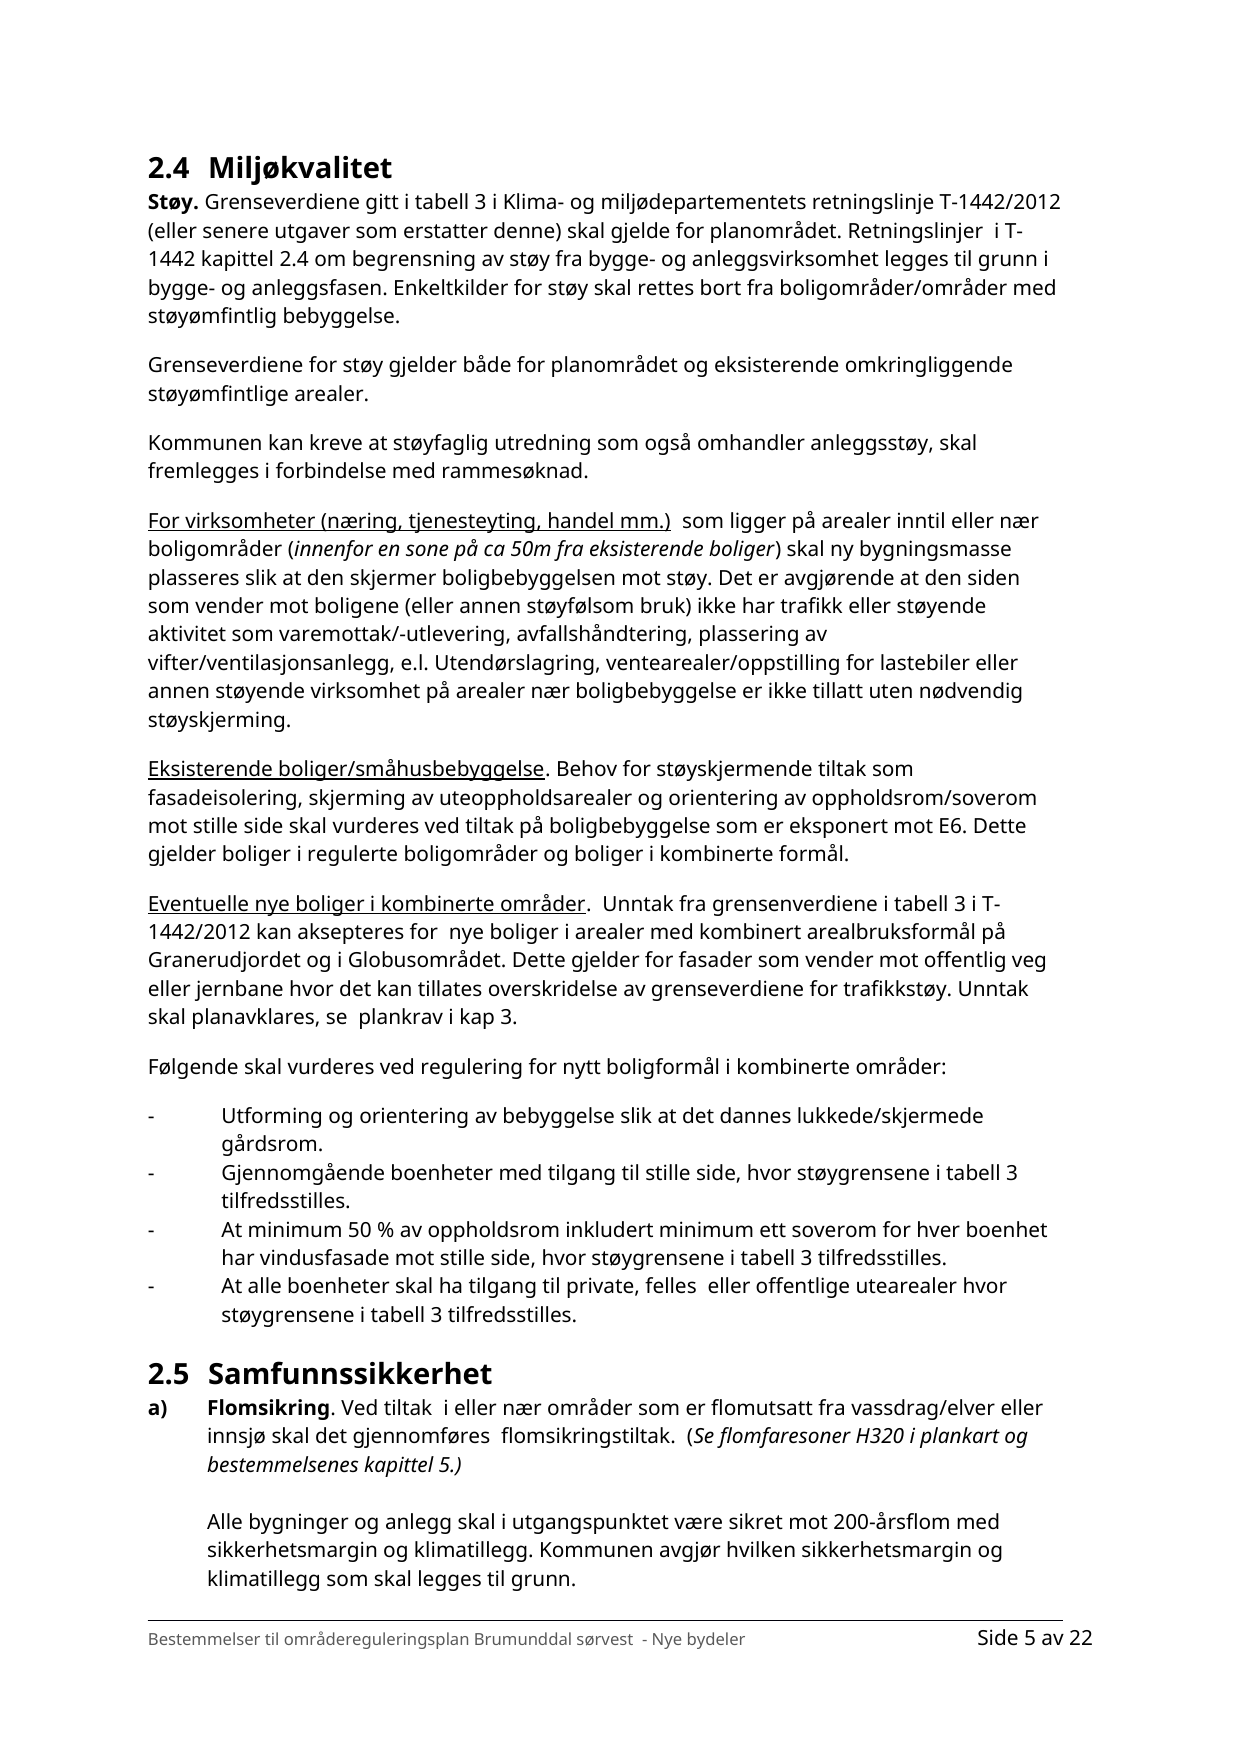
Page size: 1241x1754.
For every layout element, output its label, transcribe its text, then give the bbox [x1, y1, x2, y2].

list Utforming og orientering av bebyggelse slik at det dannes lukkede/skjermede gårdsrom. [148, 1101, 1063, 1158]
text For virksomheter (næring, tjenesteyting, handel mm.) som ligger på arealer inntil eller nær boligområder (innenfor en sone på ca 50m fra eksisterende boliger) skal ny bygningsmasse plasseres slik at den skjermer boligbebyggelsen mot støy. Det er avgjørende at den siden som vender mot boligene (eller annen støyfølsom bruk) ikke har trafikk eller støyende aktivitet som varemottak/-utlevering, avfallshåndtering, plassering av vifter/ventilasjonsanlegg, e.l. Utendørslagring, ventearealer/oppstilling for lastebiler eller annen støyende virksomhet på arealer nær boligbebyggelse er ikke tillatt uten nødvendig støyskjerming. [148, 506, 1063, 733]
text Grenseverdiene for støy gjelder både for planområdet og eksisterende omkringliggende støyømfintlige arealer. [148, 350, 1063, 407]
text Støy. Grenseverdiene gitt i tabell 3 i Klima- og miljødepartementets retningslinje T-1442/2012 (eller senere utgaver som erstatter denne) skal gjelde for planområdet. Retningslinjer i T-1442 kapittel 2.4 om begrensning av støy fra bygge- og anleggsvirksomhet legges til grunn i bygge- og anleggsfasen. Enkeltkilder for støy skal rettes bort fra boligområder/områder med støyømfintlig bebyggelse. [148, 187, 1063, 329]
text Eventuelle nye boliger i kombinerte områder. Unntak fra grensenverdiene i tabell 3 i T-1442/2012 kan aksepteres for nye boliger i arealer med kombinert arealbruksformål på Granerudjordet og i Globusområdet. Dette gjelder for fasader som vender mot offentlig veg eller jernbane hvor det kan tillates overskridelse av grenseverdiene for trafikkstøy. Unntak skal planavklares, se plankrav i kap 3. [148, 889, 1063, 1031]
list At minimum 50 % av oppholdsrom inkludert minimum ett soverom for hver boenhet har vindusfasade mot stille side, hvor støygrensene i tabell 3 tilfredsstilles. [148, 1215, 1063, 1272]
list At alle boenheter skal ha tilgang til private, felles eller offentlige utearealer hvor støygrensene i tabell 3 tilfredsstilles. [148, 1272, 1063, 1328]
text Kommunen kan kreve at støyfaglig utredning som også omhandler anleggsstøy, skal fremlegges i forbindelse med rammesøknad. [148, 428, 1063, 485]
subtitle Samfunnssikkerhet [148, 1353, 1063, 1393]
list Flomsikring. Ved tiltak i eller nær områder som er flomutsatt fra vassdrag/elver eller innsjø skal det gjennomføres flomsikringstiltak. (Se flomfaresoner H320 i plankart og bestemmelsenes kapittel 5.) Alle bygninger og anlegg skal i utgangspunktet være sikret mot 200-årsflom med sikkerhetsmargin og klimatillegg. Kommunen avgjør hvilken sikkerhetsmargin og klimatillegg som skal legges til grunn. [148, 1393, 1063, 1592]
list Gjennomgående boenheter med tilgang til stille side, hvor støygrensene i tabell 3 tilfredsstilles. [148, 1158, 1063, 1215]
text Eksisterende boliger/småhusbebyggelse. Behov for støyskjermende tiltak som fasadeisolering, skjerming av uteoppholdsarealer og orientering av oppholdsrom/soverom mot stille side skal vurderes ved tiltak på boligbebyggelse som er eksponert mot E6. Dette gjelder boliger i regulerte boligområder og boliger i kombinerte formål. [148, 754, 1063, 868]
subtitle Miljøkvalitet [148, 148, 1063, 187]
text Følgende skal vurderes ved regulering for nytt boligformål i kombinerte områder: [148, 1052, 1063, 1080]
